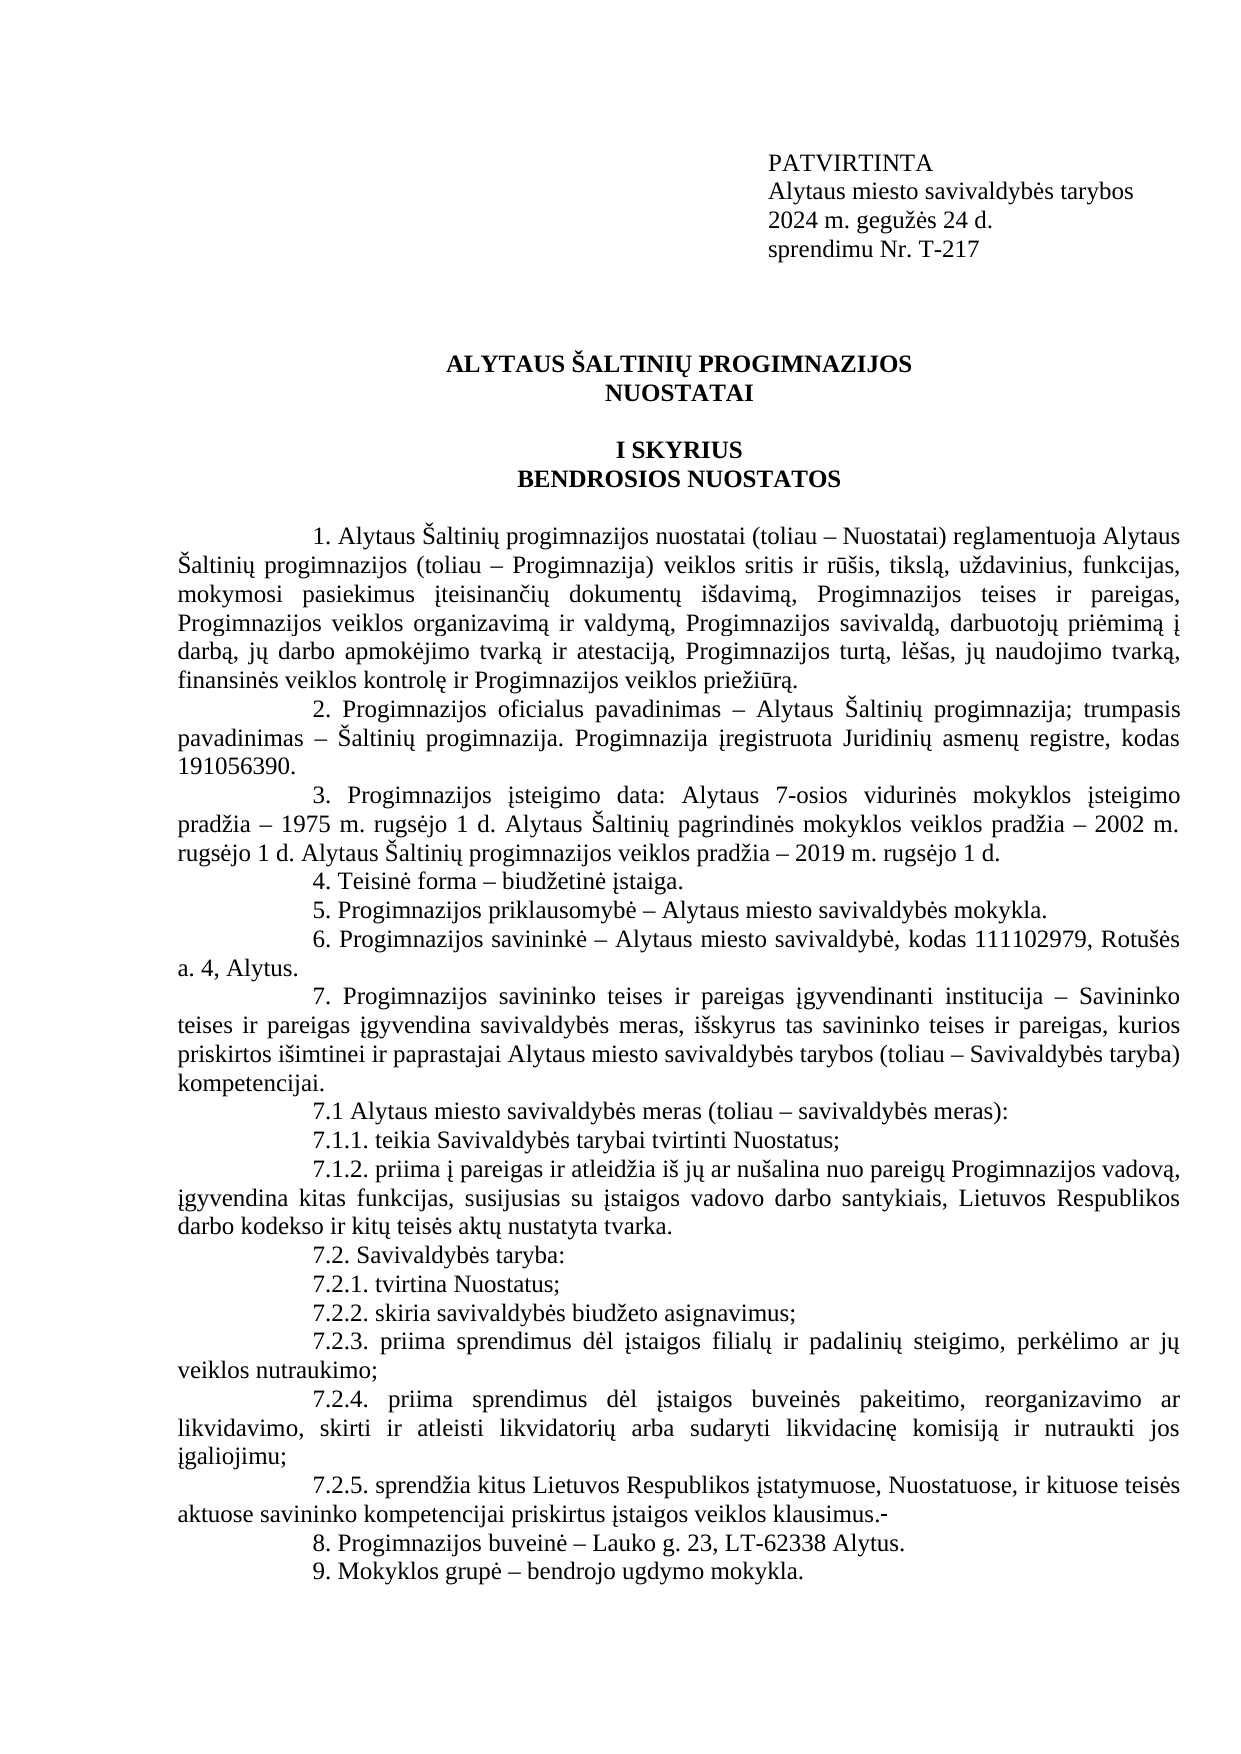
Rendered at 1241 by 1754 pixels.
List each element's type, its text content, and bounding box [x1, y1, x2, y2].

text 2. Progimnazijos oficialus pavadinimas – Alytaus Šaltinių progimnazija; trumpasis pavadinimas – Šaltinių progimnazija. Progimnazija įregistruota Juridinių asmenų registre, kodas 191056390. [177, 694, 1181, 780]
text 7.2.4. priima sprendimus dėl įstaigos buveinės pakeitimo, reorganizavimo ar likvidavimo, skirti ir atleisti likvidatorių arba sudaryti likvidacinę komisiją ir nutraukti jos įgaliojimu; [177, 1384, 1181, 1470]
text 7. Progimnazijos savininko teises ir pareigas įgyvendinanti institucija – Savininko teises ir pareigas įgyvendina savivaldybės meras, išskyrus tas savininko teises ir pareigas, kurios priskirtos išimtinei ir paprastajai Alytaus miesto savivaldybės tarybos (toliau – Savivaldybės taryba) kompetencijai. [177, 981, 1181, 1096]
text 7.2.1. tvirtina Nuostatus; [177, 1269, 1181, 1298]
text 7.2. Savivaldybės taryba: [177, 1240, 1181, 1269]
text ALYTAUS ŠALTINIŲ PROGIMNAZIJOS [177, 349, 1181, 378]
text NUOSTATAI [177, 378, 1181, 406]
text 7.1 Alytaus miesto savivaldybės meras (toliau – savivaldybės meras): [177, 1096, 1181, 1125]
text 3. Progimnazijos įsteigimo data: Alytaus 7-osios vidurinės mokyklos įsteigimo pradžia – 1975 m. rugsėjo 1 d. Alytaus Šaltinių pagrindinės mokyklos veiklos pradžia – 2002 m. rugsėjo 1 d. Alytaus Šaltinių progimnazijos veiklos pradžia – 2019 m. rugsėjo 1 d. [177, 780, 1181, 866]
text 7.2.3. priima sprendimus dėl įstaigos filialų ir padalinių steigimo, perkėlimo ar jų veiklos nutraukimo; [177, 1326, 1181, 1384]
text Alytaus miesto savivaldybės tarybos [177, 176, 1181, 205]
text 1. Alytaus Šaltinių progimnazijos nuostatai (toliau – Nuostatai) reglamentuoja Alytaus Šaltinių progimnazijos (toliau – Progimnazija) veiklos sritis ir rūšis, tikslą, uždavinius, funkcijas, mokymosi pasiekimus įteisinančių dokumentų išdavimą, Progimnazijos teises ir pareigas, Progimnazijos veiklos organizavimą ir valdymą, Progimnazijos savivaldą, darbuotojų priėmimą į darbą, jų darbo apmokėjimo tvarką ir atestaciją, Progimnazijos turtą, lėšas, jų naudojimo tvarką, finansinės veiklos kontrolę ir Progimnazijos veiklos priežiūrą. [177, 521, 1181, 694]
text 7.1.1. teikia Savivaldybės tarybai tvirtinti Nuostatus; [177, 1125, 1181, 1154]
text BENDROSIOS NUOSTATOS [177, 464, 1181, 493]
text 4. Teisinė forma – biudžetinė įstaiga. [177, 866, 1181, 895]
text sprendimu Nr. T-217 [177, 234, 1181, 263]
text I SKYRIUS [177, 435, 1181, 464]
text 7.2.2. skiria savivaldybės biudžeto asignavimus; [177, 1298, 1181, 1326]
text 6. Progimnazijos savininkė – Alytaus miesto savivaldybė, kodas 111102979, Rotušės a. 4, Alytus. [177, 924, 1181, 981]
text 7.2.5. sprendžia kitus Lietuvos Respublikos įstatymuose, Nuostatuose, ir kituose teisės aktuose savininko kompetencijai priskirtus įstaigos veiklos klausimus. [177, 1470, 1181, 1528]
text 8. Progimnazijos buveinė – Lauko g. 23, LT-62338 Alytus. [177, 1528, 1181, 1556]
text 9. Mokyklos grupė – bendrojo ugdymo mokykla. [177, 1556, 1181, 1585]
text 7.1.2. priima į pareigas ir atleidžia iš jų ar nušalina nuo pareigų Progimnazijos vadovą, įgyvendina kitas funkcijas, susijusias su įstaigos vadovo darbo santykiais, Lietuvos Respublikos darbo kodekso ir kitų teisės aktų nustatyta tvarka. [177, 1154, 1181, 1240]
text 2024 m. gegužės 24 d. [177, 205, 1181, 234]
subtitle PATVIRTINTA [177, 148, 1181, 176]
text 5. Progimnazijos priklausomybė – Alytaus miesto savivaldybės mokykla. [177, 895, 1181, 924]
